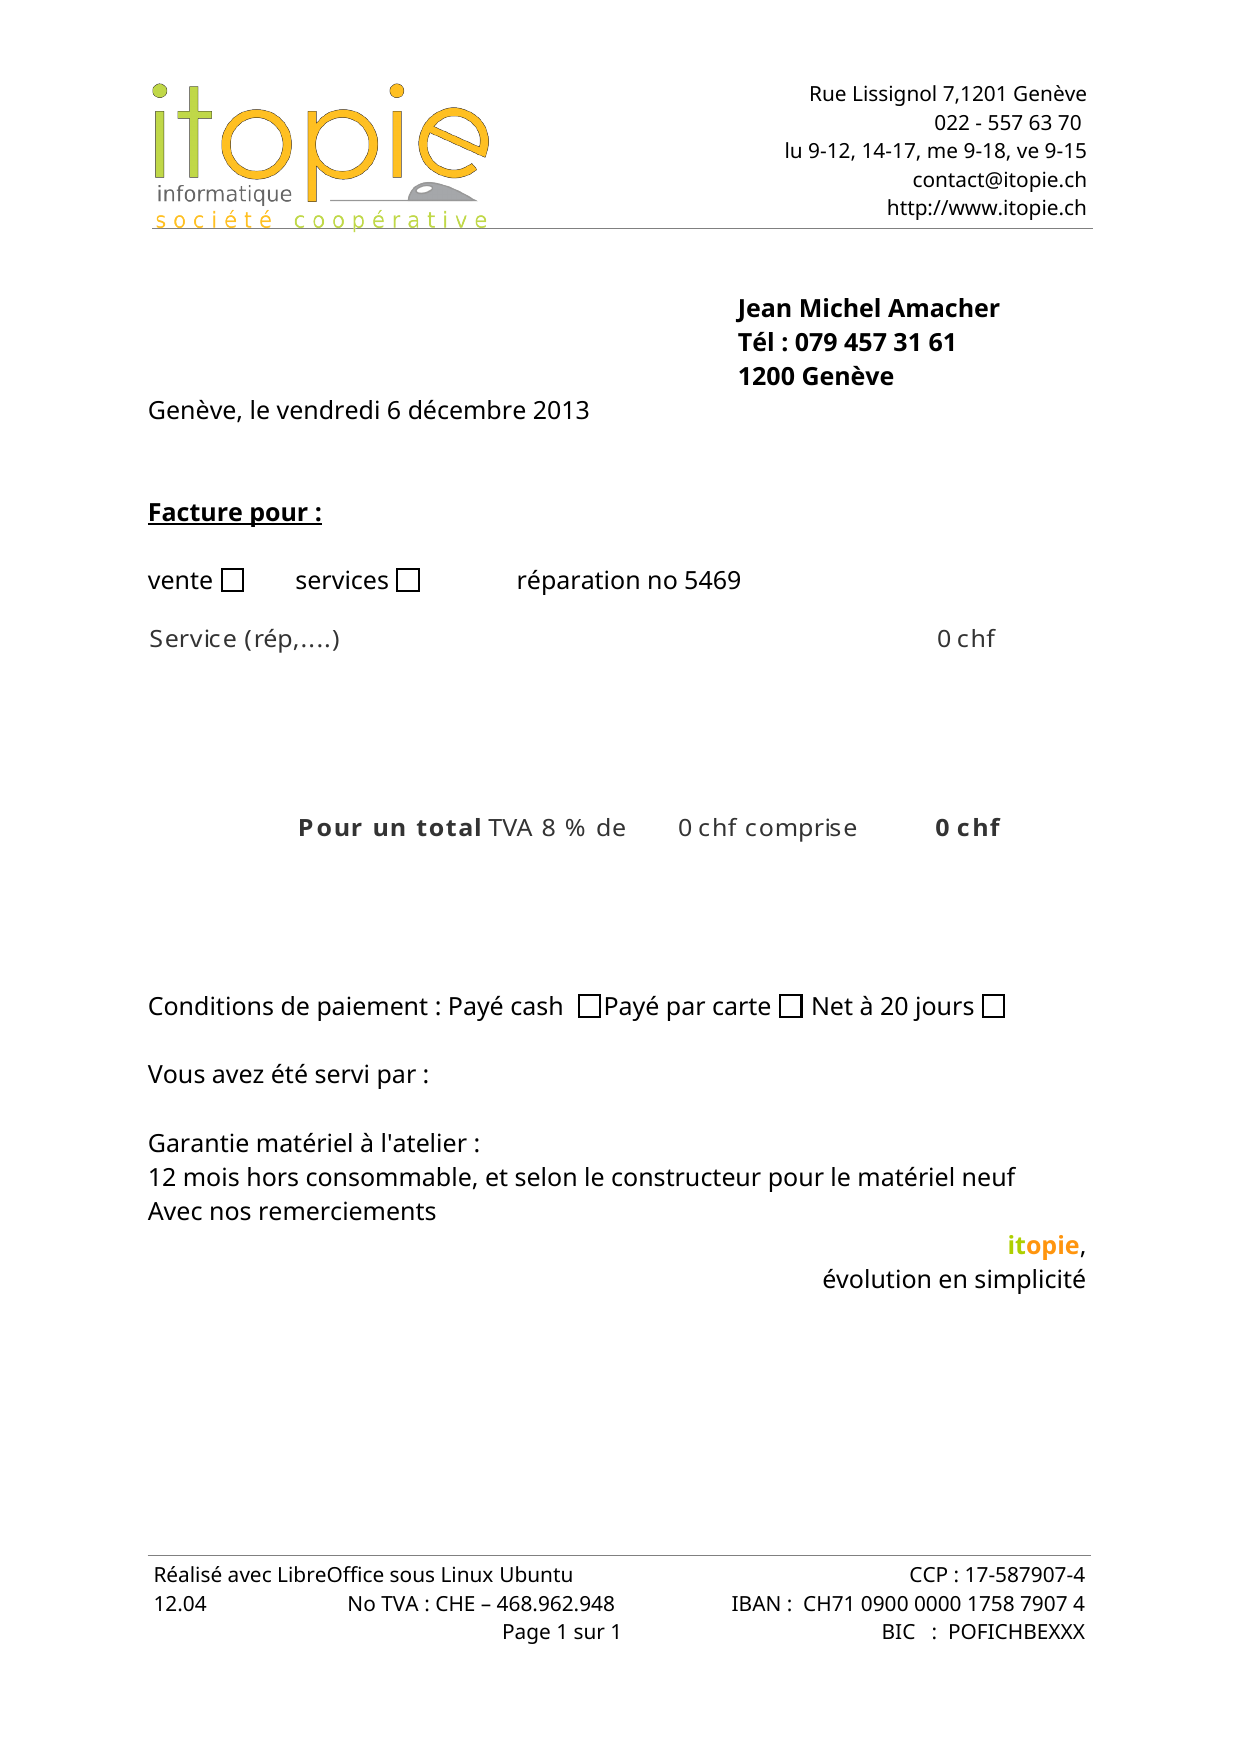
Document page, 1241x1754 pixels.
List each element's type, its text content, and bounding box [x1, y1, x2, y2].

text Conditions de paiement : Payé cash Payé par carte Net à 20 jours [148, 989, 1093, 1023]
text Genève, le vendredi 6 décembre 2013 [148, 392, 1093, 427]
text itopie, [148, 1227, 1093, 1262]
text Vous avez été servi par : [148, 1057, 1093, 1091]
text Facture pour : [148, 495, 1093, 529]
text vente services réparation no 5469 [148, 563, 1093, 597]
text Tél : 079 457 31 61 [148, 324, 1093, 358]
text 12 mois hors consommable, et selon le constructeur pour le matériel neuf [148, 1159, 1093, 1193]
text 1200 Genève [148, 358, 1093, 392]
text Jean Michel Amacher [148, 290, 1093, 324]
text évolution en simplicité [148, 1262, 1093, 1296]
text Garantie matériel à l'atelier : [148, 1125, 1093, 1159]
picture [138, 72, 500, 244]
text Avec nos remerciements [148, 1193, 1093, 1227]
